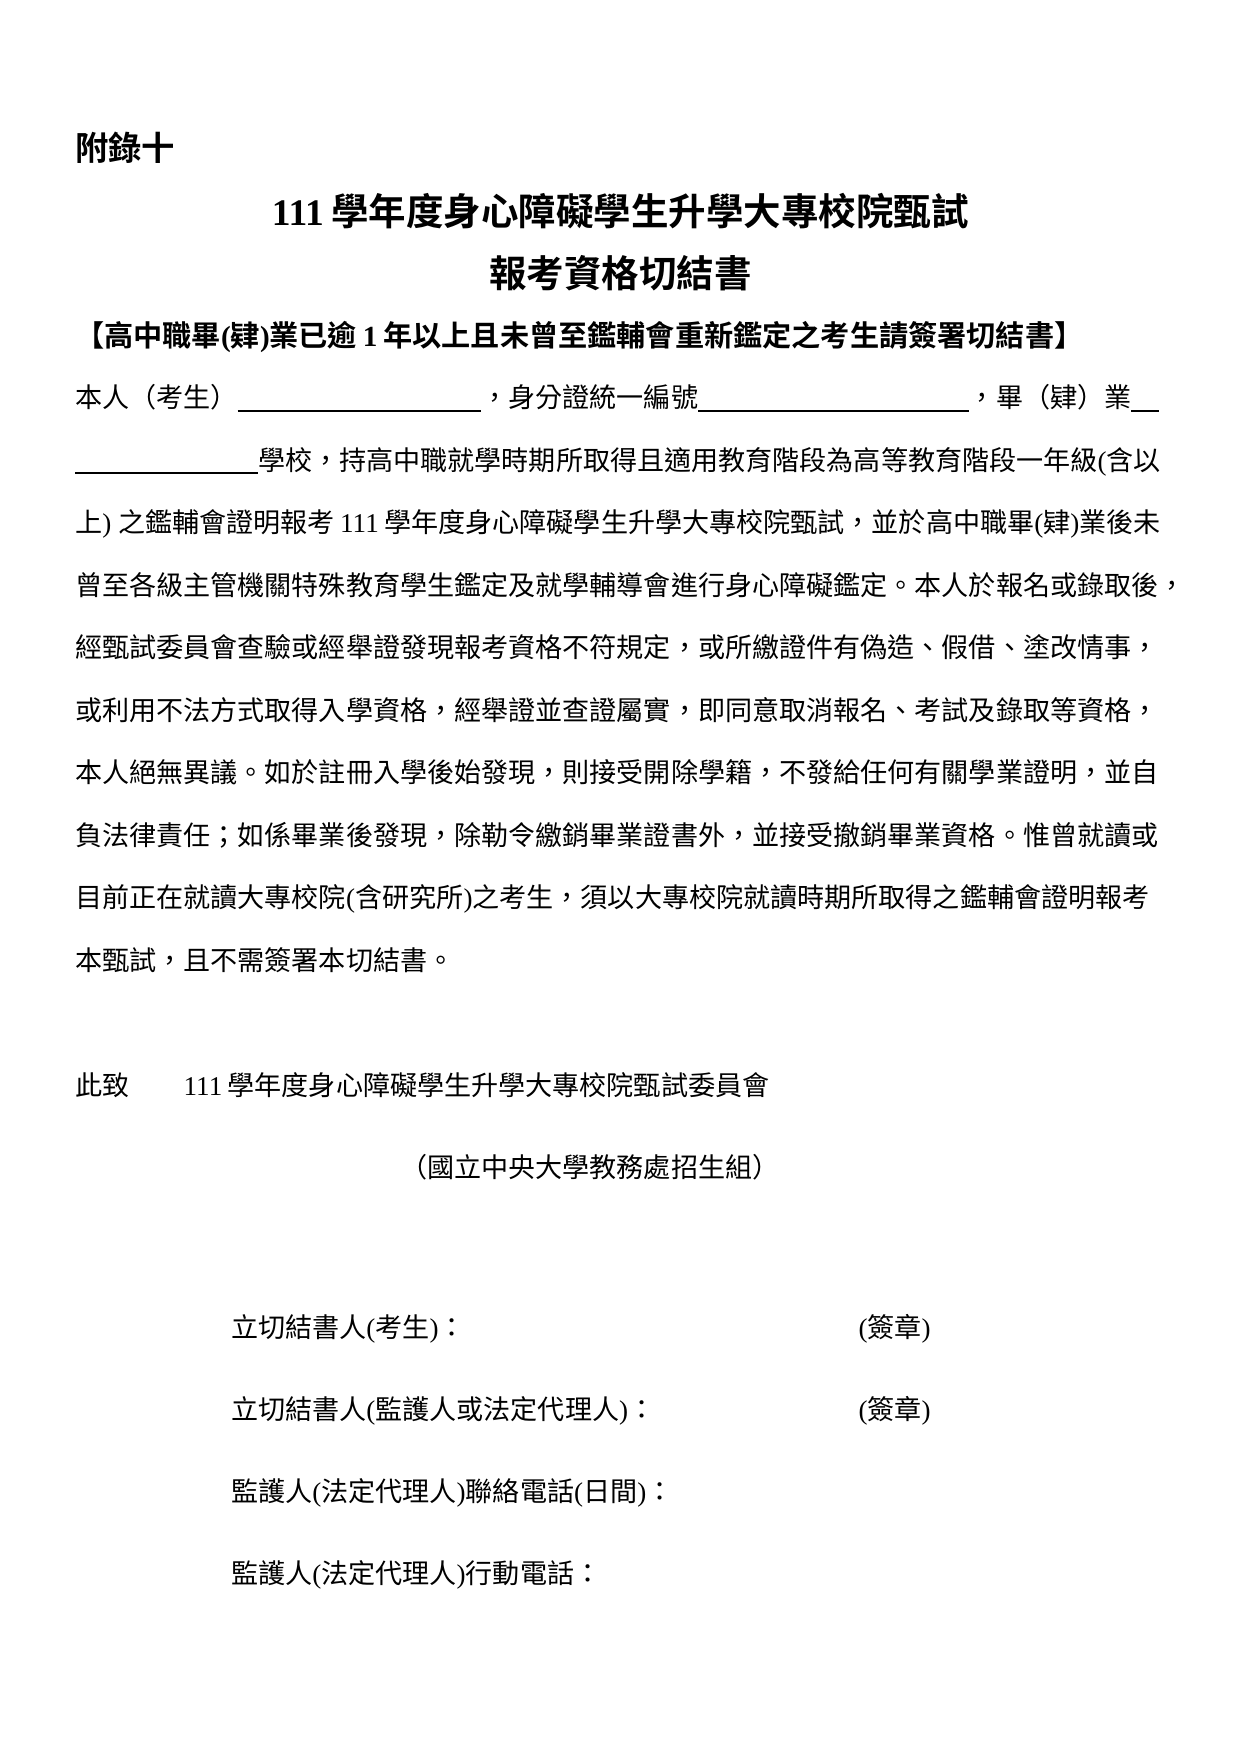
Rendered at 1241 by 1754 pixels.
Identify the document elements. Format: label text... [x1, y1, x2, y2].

text 監護人(法定代理人)聯絡電話(日間)： [75, 1448, 1165, 1511]
text 學校，持高中職就學時期所取得且適用教育階段為高等教育階段一年級(含以上) 之鑑輔會證明報考111學年度身心障礙學生升學大專校院甄試，並於高中職畢(肄)業後未曾至各級主管機關特殊教育學生鑑定及就學輔導會進行身心障礙鑑定。本人於報名或錄取後，經甄試委員會查驗或經舉證發現報考資格不符規定，或所繳證件有偽造、假借、塗改情事，或利用不法方式取得入學資格，經舉證並查證屬實，即同意取消報名、考試及錄取等資格，本人絕無異議。如於註冊入學後始發現，則接受開除學籍，不發給任何有關學業證明，並自負法律責任；如係畢業後發現，除勒令繳銷畢業證書外，並接受撤銷畢業資格。惟曾就讀或目前正在就讀大專校院(含研究所)之考生，須以大專校院就讀時期所取得之鑑輔會證明報考本甄試，且不需簽署本切結書。 [75, 417, 1165, 979]
subtitle 報考資格切結書 [75, 229, 1165, 292]
text 立切結書人(考生)： (簽章) [75, 1284, 1165, 1347]
text 此致 111學年度身心障礙學生升學大專校院甄試委員會 [75, 1042, 1165, 1104]
text （國立中央大學教務處招生組） [75, 1124, 1165, 1186]
subtitle 附錄十 [75, 104, 1165, 167]
text 立切結書人(監護人或法定代理人)： (簽章) [75, 1366, 1165, 1429]
text 監護人(法定代理人)行動電話： [75, 1530, 1165, 1593]
text 【高中職畢(肄)業已逾1年以上且未曾至鑑輔會重新鑑定之考生請簽署切結書】 [75, 292, 1165, 354]
text 111學年度身心障礙學生升學大專校院甄試 [75, 167, 1165, 229]
text 本人（考生） ，身分證統一編號 ，畢（肄）業 [75, 354, 1165, 417]
